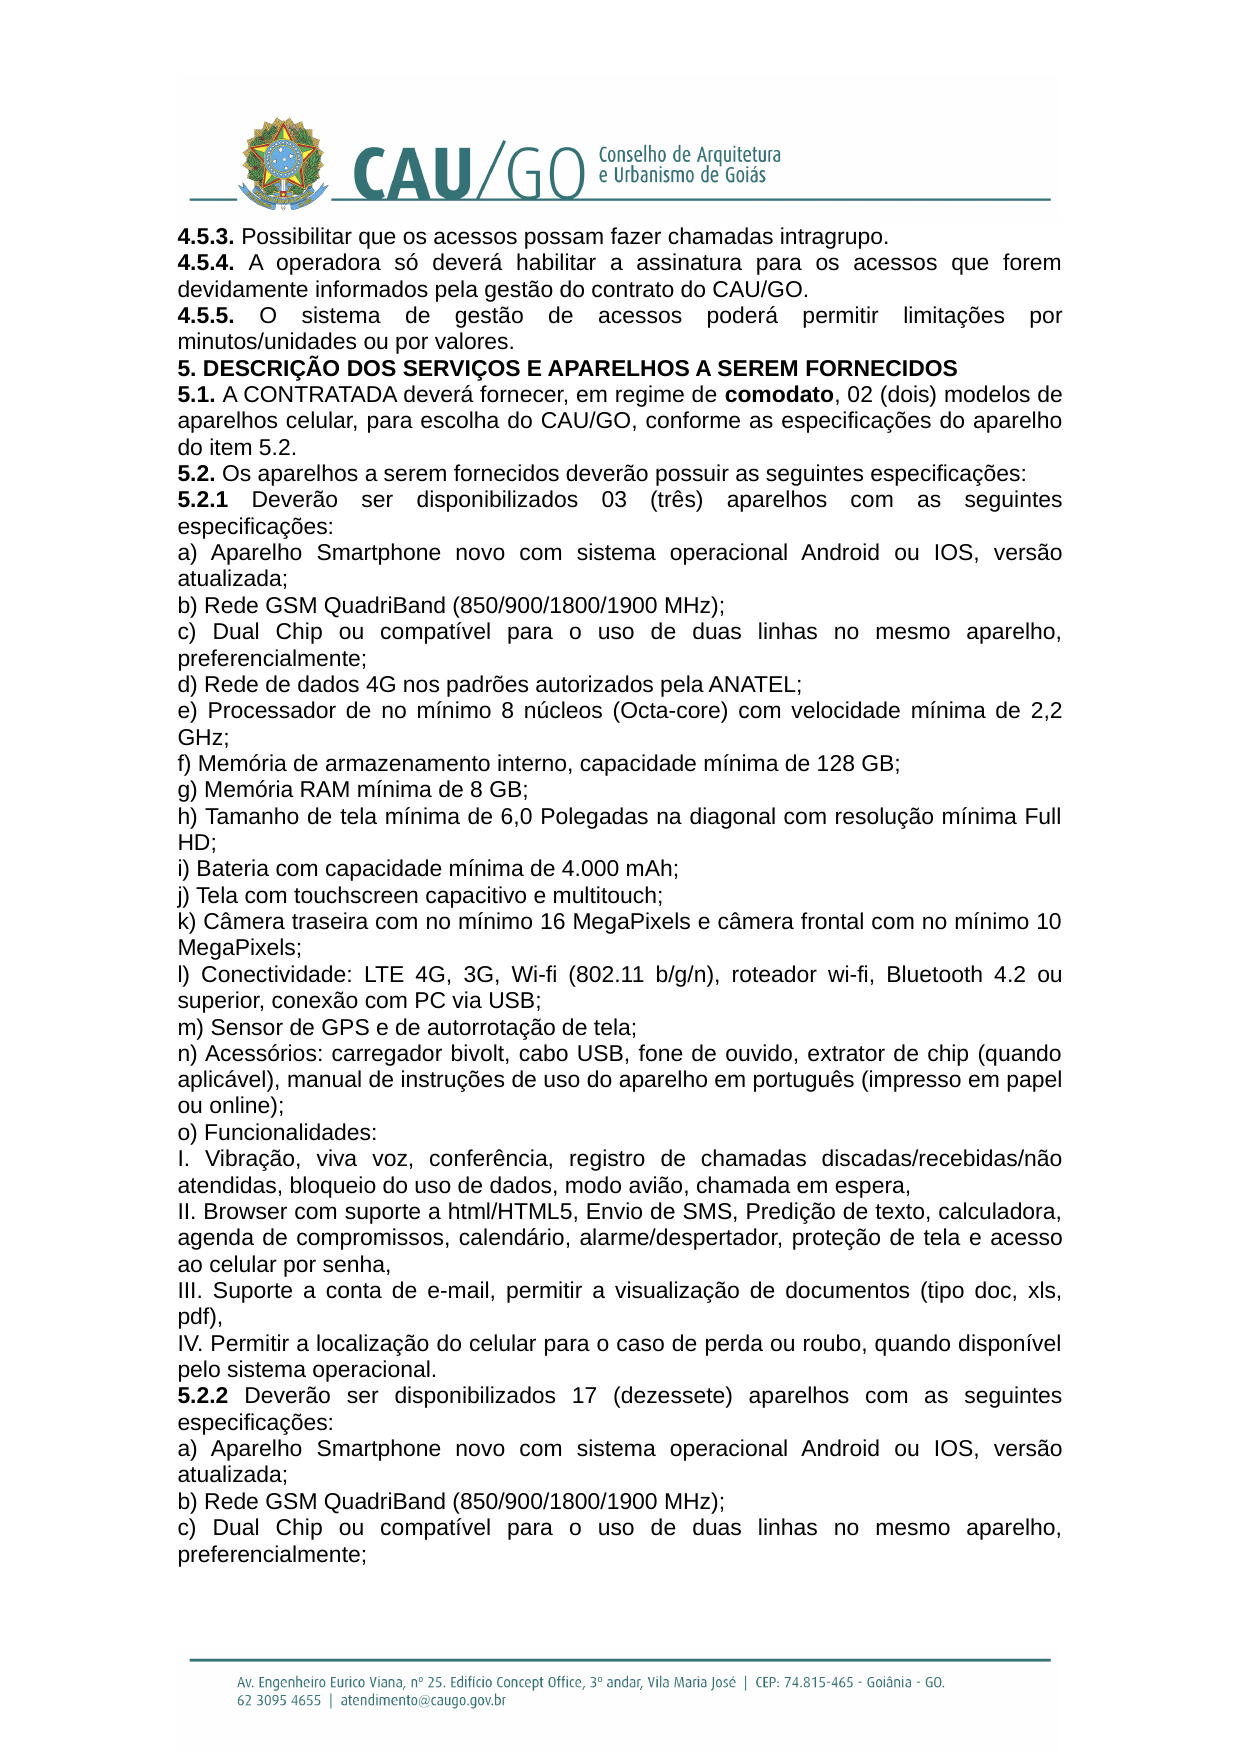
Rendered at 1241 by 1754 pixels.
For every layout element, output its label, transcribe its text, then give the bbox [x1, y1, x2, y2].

text k) Câmera traseira com no mínimo 16 MegaPixels e câmera frontal com no mínimo 10 MegaPixels; [177, 908, 1063, 961]
text 5.2.1 Deverão ser disponibilizados 03 (três) aparelhos com as seguintes especificações: [177, 486, 1063, 539]
text e) Processador de no mínimo 8 núcleos (Octa-core) com velocidade mínima de 2,2 GHz; [177, 697, 1063, 750]
text c) Dual Chip ou compatível para o uso de duas linhas no mesmo aparelho, preferencialmente; [177, 618, 1063, 671]
text 5.2.2 Deverão ser disponibilizados 17 (dezessete) aparelhos com as seguintes especificações: [177, 1382, 1063, 1435]
text b) Rede GSM QuadriBand (850/900/1800/1900 MHz); [177, 1488, 1063, 1514]
text 5.1. A CONTRATADA deverá fornecer, em regime de comodato, 02 (dois) modelos de aparelhos celular, para escolha do CAU/GO, conforme as especificações do aparelho do item 5.2. [177, 381, 1063, 460]
text m) Sensor de GPS e de autorrotação de tela; [177, 1013, 1063, 1040]
text III. Suporte a conta de e-mail, permitir a visualização de documentos (tipo doc, xls, pdf), [177, 1277, 1063, 1330]
text n) Acessórios: carregador bivolt, cabo USB, fone de ouvido, extrator de chip (quando aplicável), manual de instruções de uso do aparelho em português (impresso em papel ou online); [177, 1040, 1063, 1119]
text I. Vibração, viva voz, conferência, registro de chamadas discadas/recebidas/não atendidas, bloqueio do uso de dados, modo avião, chamada em espera, [177, 1145, 1063, 1198]
text h) Tamanho de tela mínima de 6,0 Polegadas na diagonal com resolução mínima Full HD; [177, 803, 1063, 855]
text g) Memória RAM mínima de 8 GB; [177, 776, 1063, 803]
text II. Browser com suporte a html/HTML5, Envio de SMS, Predição de texto, calculadora, agenda de compromissos, calendário, alarme/despertador, proteção de tela e acesso ao celular por senha, [177, 1198, 1063, 1277]
text i) Bateria com capacidade mínima de 4.000 mAh; [177, 855, 1063, 882]
text IV. Permitir a localização do celular para o caso de perda ou roubo, quando disponível pelo sistema operacional. [177, 1330, 1063, 1382]
text a) Aparelho Smartphone novo com sistema operacional Android ou IOS, versão atualizada; [177, 1435, 1063, 1488]
text 4.5.5. O sistema de gestão de acessos poderá permitir limitações por minutos/unidades ou por valores. [177, 302, 1063, 354]
text a) Aparelho Smartphone novo com sistema operacional Android ou IOS, versão atualizada; [177, 539, 1063, 592]
text 5. DESCRIÇÃO DOS SERVIÇOS E APARELHOS A SEREM FORNECIDOS [177, 354, 1063, 381]
text b) Rede GSM QuadriBand (850/900/1800/1900 MHz); [177, 592, 1063, 618]
text l) Conectividade: LTE 4G, 3G, Wi-fi (802.11 b/g/n), roteador wi-fi, Bluetooth 4.2 ou superior, conexão com PC via USB; [177, 961, 1063, 1013]
text 4.5.3. Possibilitar que os acessos possam fazer chamadas intragrupo. [177, 223, 1063, 249]
text c) Dual Chip ou compatível para o uso de duas linhas no mesmo aparelho, preferencialmente; [177, 1514, 1063, 1567]
text o) Funcionalidades: [177, 1119, 1063, 1145]
text j) Tela com touchscreen capacitivo e multitouch; [177, 882, 1063, 908]
text 4.5.4. A operadora só deverá habilitar a assinatura para os acessos que forem devidamente informados pela gestão do contrato do CAU/GO. [177, 249, 1063, 302]
text d) Rede de dados 4G nos padrões autorizados pela ANATEL; [177, 671, 1063, 697]
text f) Memória de armazenamento interno, capacidade mínima de 128 GB; [177, 750, 1063, 776]
text 5.2. Os aparelhos a serem fornecidos deverão possuir as seguintes especificações: [177, 460, 1063, 486]
